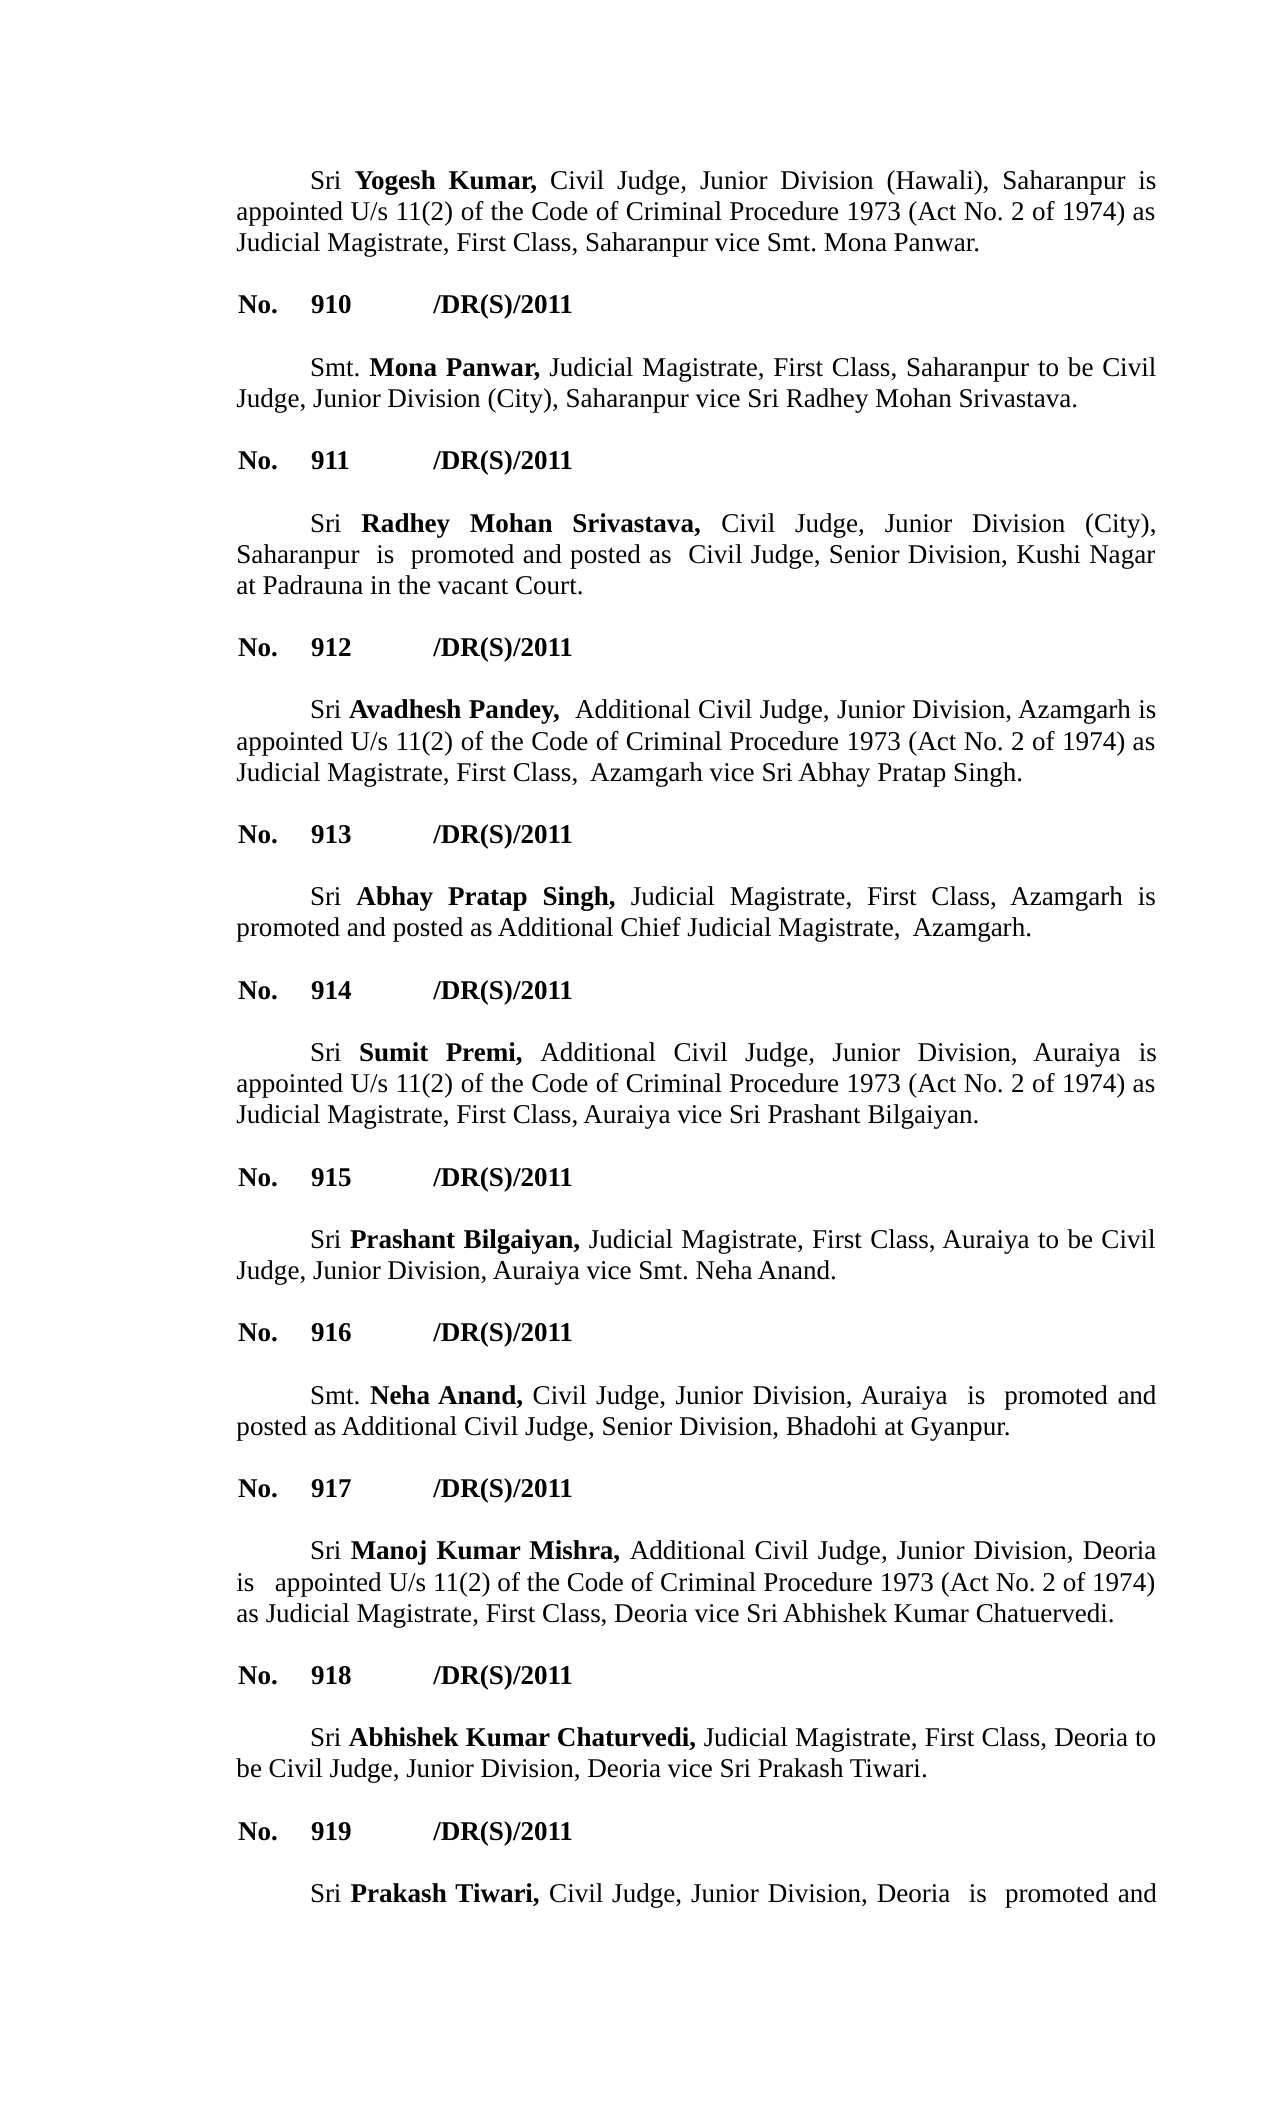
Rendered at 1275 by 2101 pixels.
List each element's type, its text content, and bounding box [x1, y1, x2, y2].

table_header 916 [292, 1316, 422, 1348]
text Sri Abhay Pratap Singh, Judicial Magistrate, First Class, Azamgarh is promoted and posted as Additional Chief Judicial Magistrate, Azamgarh. [236, 880, 1157, 943]
table_header 918 [292, 1659, 422, 1690]
text Sri Prashant Bilgaiyan, Judicial Magistrate, First Class, Auraiya to be Civil Judge, Junior Division, Auraiya vice Smt. Neha Anand. [236, 1223, 1157, 1285]
table_header No. [227, 818, 292, 849]
table_header /DR(S)/2011 [422, 1161, 614, 1192]
table_header /DR(S)/2011 [422, 1472, 614, 1503]
table_header 917 [292, 1472, 422, 1503]
table_header 913 [292, 818, 422, 849]
table_header 914 [292, 974, 422, 1005]
text Sri Radhey Mohan Srivastava, Civil Judge, Junior Division (City), Saharanpur is promoted and posted as Civil Judge, Senior Division, Kushi Nagar at Padrauna in the vacant Court. [236, 507, 1157, 600]
table_header 915 [292, 1161, 422, 1192]
table_header /DR(S)/2011 [422, 974, 614, 1005]
table_header /DR(S)/2011 [422, 444, 614, 476]
table_header 910 [292, 289, 422, 320]
table_header No. [227, 631, 292, 662]
text Sri Abhishek Kumar Chaturvedi, Judicial Magistrate, First Class, Deoria to be Civil Judge, Junior Division, Deoria vice Sri Prakash Tiwari. [236, 1721, 1157, 1784]
text Sri Sumit Premi, Additional Civil Judge, Junior Division, Auraiya is appointed U/s 11(2) of the Code of Criminal Procedure 1973 (Act No. 2 of 1974) as Judicial Magistrate, First Class, Auraiya vice Sri Prashant Bilgaiyan. [236, 1036, 1157, 1129]
table_header 919 [292, 1815, 422, 1846]
table_header /DR(S)/2011 [422, 289, 614, 320]
table_header No. [227, 1316, 292, 1348]
table_header 912 [292, 631, 422, 662]
text Sri Prakash Tiwari, Civil Judge, Junior Division, Deoria is promoted and [236, 1877, 1157, 1908]
text Smt. Mona Panwar, Judicial Magistrate, First Class, Saharanpur to be Civil Judge, Junior Division (City), Saharanpur vice Sri Radhey Mohan Srivastava. [236, 351, 1157, 413]
table_header /DR(S)/2011 [422, 1659, 614, 1690]
table_header No. [227, 974, 292, 1005]
table_header No. [227, 444, 292, 476]
text Sri Yogesh Kumar, Civil Judge, Junior Division (Hawali), Saharanpur is appointed U/s 11(2) of the Code of Criminal Procedure 1973 (Act No. 2 of 1974) as Judicial Magistrate, First Class, Saharanpur vice Smt. Mona Panwar. [236, 164, 1157, 257]
table_header /DR(S)/2011 [422, 1815, 614, 1846]
table_header 911 [292, 444, 422, 476]
text Sri Avadhesh Pandey, Additional Civil Judge, Junior Division, Azamgarh is appointed U/s 11(2) of the Code of Criminal Procedure 1973 (Act No. 2 of 1974) as Judicial Magistrate, First Class, Azamgarh vice Sri Abhay Pratap Singh. [236, 693, 1157, 787]
text Sri Manoj Kumar Mishra, Additional Civil Judge, Junior Division, Deoria is appointed U/s 11(2) of the Code of Criminal Procedure 1973 (Act No. 2 of 1974) as Judicial Magistrate, First Class, Deoria vice Sri Abhishek Kumar Chatuervedi. [236, 1534, 1157, 1628]
table_header /DR(S)/2011 [422, 1316, 614, 1348]
table_header /DR(S)/2011 [422, 818, 614, 849]
table_header No. [227, 1659, 292, 1690]
table_header No. [227, 1815, 292, 1846]
table_header No. [227, 1161, 292, 1192]
table_header No. [227, 289, 292, 320]
table_header No. [227, 1472, 292, 1503]
table_header /DR(S)/2011 [422, 631, 614, 662]
text Smt. Neha Anand, Civil Judge, Junior Division, Auraiya is promoted and posted as Additional Civil Judge, Senior Division, Bhadohi at Gyanpur. [236, 1379, 1157, 1441]
